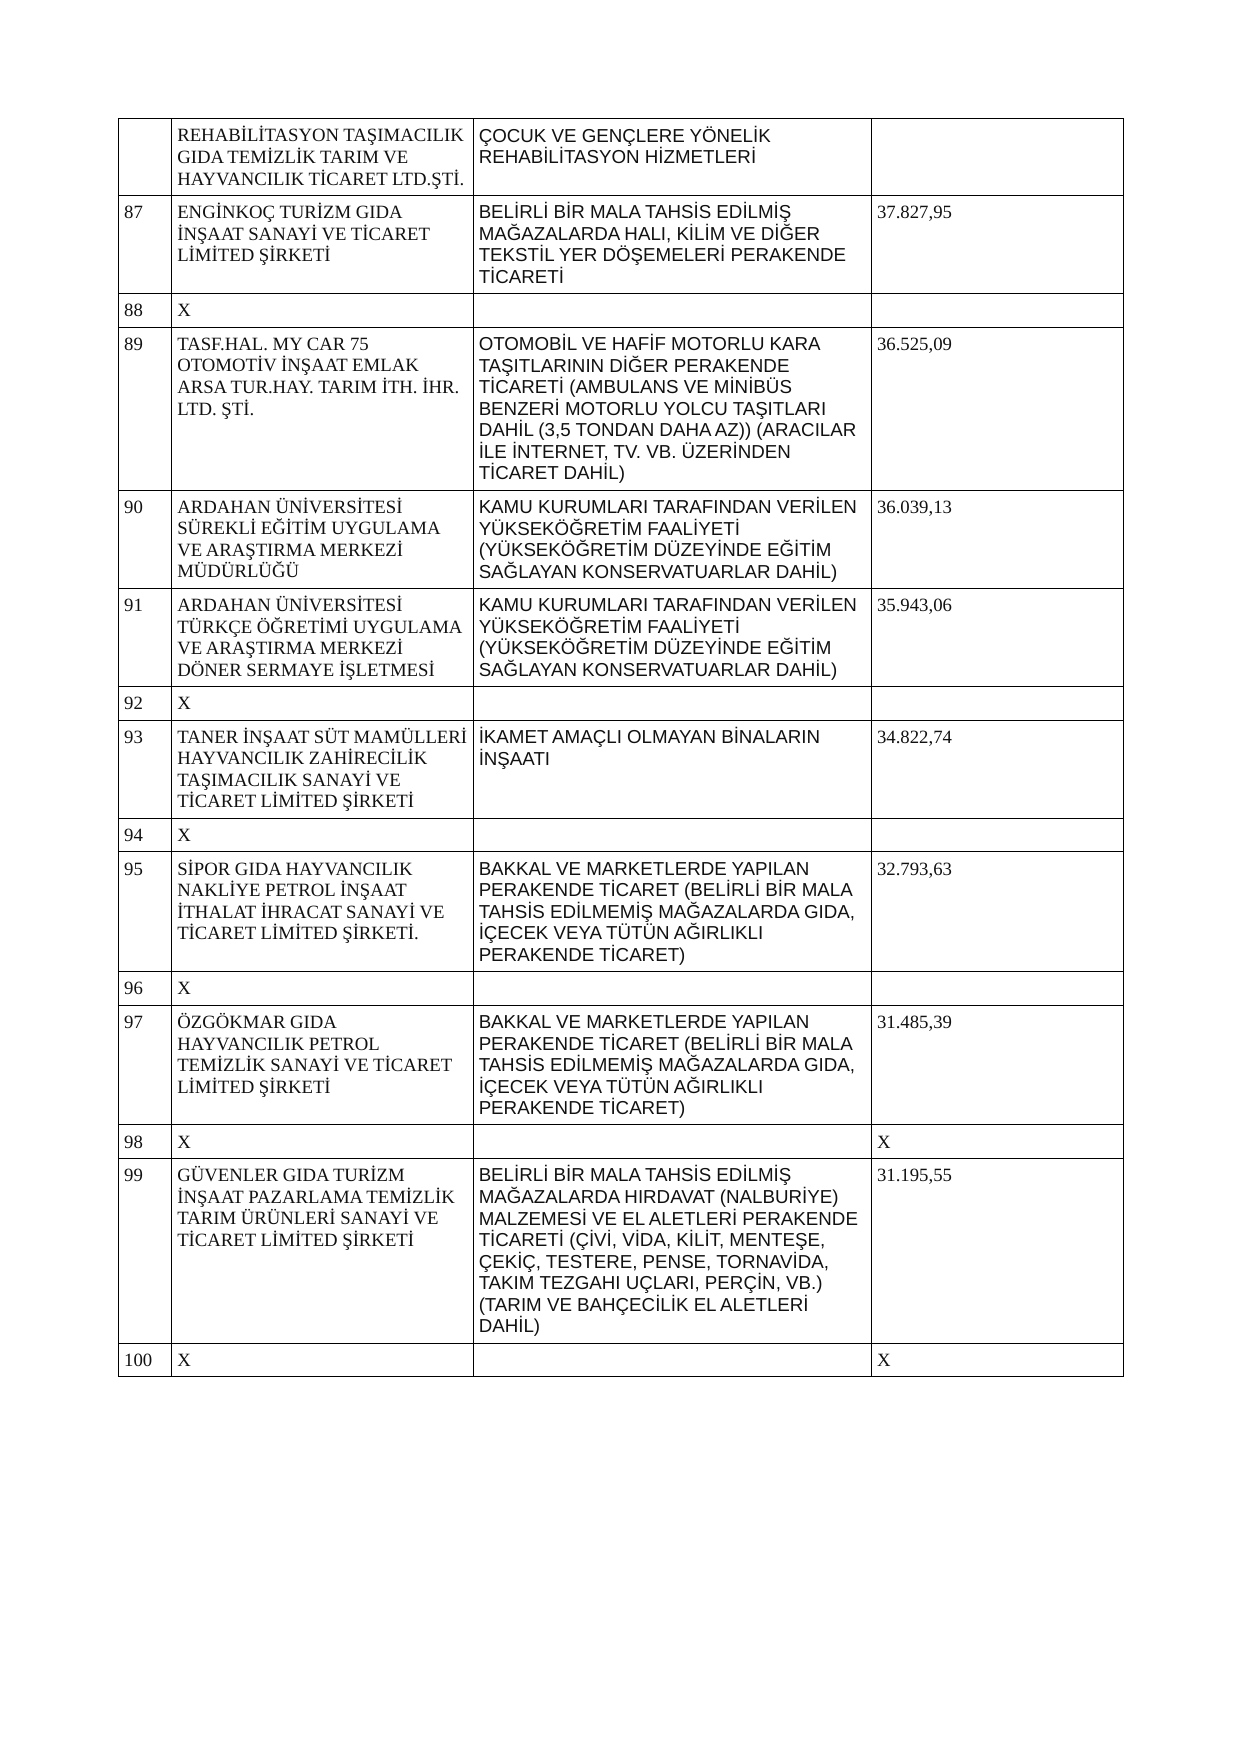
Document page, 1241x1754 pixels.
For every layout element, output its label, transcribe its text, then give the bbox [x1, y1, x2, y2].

table_cell ARDAHAN ÜNİVERSİTESİ TÜRKÇE ÖĞRETİMİ UYGULAMA VE ARAŞTIRMA MERKEZİ DÖNER SERMAYE İŞLETMESİ [172, 589, 473, 686]
table_cell [119, 119, 171, 195]
table_cell BAKKAL VE MARKETLERDE YAPILAN PERAKENDE TİCARET (BELİRLİ BİR MALA TAHSİS EDİLMEMİŞ MAĞAZALARDA GIDA, İÇECEK VEYA TÜTÜN AĞIRLIKLI PERAKENDE TİCARET) [474, 852, 871, 971]
table_cell ARDAHAN ÜNİVERSİTESİ SÜREKLİ EĞİTİM UYGULAMA VE ARAŞTIRMA MERKEZİ MÜDÜRLÜĞÜ [172, 491, 473, 588]
table_cell 93 [119, 721, 171, 818]
table_cell BAKKAL VE MARKETLERDE YAPILAN PERAKENDE TİCARET (BELİRLİ BİR MALA TAHSİS EDİLMEMİŞ MAĞAZALARDA GIDA, İÇECEK VEYA TÜTÜN AĞIRLIKLI PERAKENDE TİCARET) [474, 1006, 871, 1124]
table_cell KAMU KURUMLARI TARAFINDAN VERİLEN YÜKSEKÖĞRETİM FAALİYETİ (YÜKSEKÖĞRETİM DÜZEYİNDE EĞİTİM SAĞLAYAN KONSERVATUARLAR DAHİL) [474, 589, 871, 686]
table_cell 34.822,74 [872, 721, 1123, 818]
table_cell X [172, 1125, 473, 1158]
table_cell KAMU KURUMLARI TARAFINDAN VERİLEN YÜKSEKÖĞRETİM FAALİYETİ (YÜKSEKÖĞRETİM DÜZEYİNDE EĞİTİM SAĞLAYAN KONSERVATUARLAR DAHİL) [474, 491, 871, 588]
table_cell 35.943,06 [872, 589, 1123, 686]
table_cell 31.195,55 [872, 1159, 1123, 1342]
table_cell TASF.HAL. MY CAR 75 OTOMOTİV İNŞAAT EMLAK ARSA TUR.HAY. TARIM İTH. İHR. LTD. ŞTİ. [172, 328, 473, 489]
table_cell X [872, 1125, 1123, 1158]
table_cell ÇOCUK VE GENÇLERE YÖNELİK REHABİLİTASYON HİZMETLERİ [474, 119, 871, 195]
table_cell REHABİLİTASYON TAŞIMACILIK GIDA TEMİZLİK TARIM VE HAYVANCILIK TİCARET LTD.ŞTİ. [172, 119, 473, 195]
table_cell 98 [119, 1125, 171, 1158]
table_cell X [172, 819, 473, 851]
table_cell 99 [119, 1159, 171, 1342]
table_cell 36.039,13 [872, 491, 1123, 588]
table_cell [474, 294, 871, 327]
table_cell X [172, 294, 473, 327]
table_cell 96 [119, 972, 171, 1004]
table_cell 87 [119, 196, 171, 293]
table_cell [872, 972, 1123, 1004]
table_cell BELİRLİ BİR MALA TAHSİS EDİLMİŞ MAĞAZALARDA HIRDAVAT (NALBURİYE) MALZEMESİ VE EL ALETLERİ PERAKENDE TİCARETİ (ÇİVİ, VİDA, KİLİT, MENTEŞE, ÇEKİÇ, TESTERE, PENSE, TORNAVİDA, TAKIM TEZGAHI UÇLARI, PERÇİN, VB.) (TARIM VE BAHÇECİLİK EL ALETLERİ DAHİL) [474, 1159, 871, 1342]
table_cell [474, 687, 871, 719]
table_cell 89 [119, 328, 171, 489]
table_cell BELİRLİ BİR MALA TAHSİS EDİLMİŞ MAĞAZALARDA HALI, KİLİM VE DİĞER TEKSTİL YER DÖŞEMELERİ PERAKENDE TİCARETİ [474, 196, 871, 293]
table_cell [872, 294, 1123, 327]
table_cell [872, 819, 1123, 851]
table_cell İKAMET AMAÇLI OLMAYAN BİNALARIN İNŞAATI [474, 721, 871, 818]
table_cell 100 [119, 1344, 171, 1376]
table_cell X [872, 1344, 1123, 1376]
table_cell [474, 1125, 871, 1158]
table_cell 92 [119, 687, 171, 719]
table_cell ÖZGÖKMAR GIDA HAYVANCILIK PETROL TEMİZLİK SANAYİ VE TİCARET LİMİTED ŞİRKETİ [172, 1006, 473, 1124]
table_cell OTOMOBİL VE HAFİF MOTORLU KARA TAŞITLARININ DİĞER PERAKENDE TİCARETİ (AMBULANS VE MİNİBÜS BENZERİ MOTORLU YOLCU TAŞITLARI DAHİL (3,5 TONDAN DAHA AZ)) (ARACILAR İLE İNTERNET, TV. VB. ÜZERİNDEN TİCARET DAHİL) [474, 328, 871, 489]
table_cell [474, 972, 871, 1004]
table_cell SİPOR GIDA HAYVANCILIK NAKLİYE PETROL İNŞAAT İTHALAT İHRACAT SANAYİ VE TİCARET LİMİTED ŞİRKETİ. [172, 852, 473, 971]
table_cell ENGİNKOÇ TURİZM GIDA İNŞAAT SANAYİ VE TİCARET LİMİTED ŞİRKETİ [172, 196, 473, 293]
table_cell X [172, 972, 473, 1004]
table_cell GÜVENLER GIDA TURİZM İNŞAAT PAZARLAMA TEMİZLİK TARIM ÜRÜNLERİ SANAYİ VE TİCARET LİMİTED ŞİRKETİ [172, 1159, 473, 1342]
table_cell 95 [119, 852, 171, 971]
table_cell 32.793,63 [872, 852, 1123, 971]
table_cell [474, 819, 871, 851]
table_cell TANER İNŞAAT SÜT MAMÜLLERİ HAYVANCILIK ZAHİRECİLİK TAŞIMACILIK SANAYİ VE TİCARET LİMİTED ŞİRKETİ [172, 721, 473, 818]
table_cell X [172, 687, 473, 719]
table_cell 37.827,95 [872, 196, 1123, 293]
table_cell 91 [119, 589, 171, 686]
table_cell 97 [119, 1006, 171, 1124]
table_cell [474, 1344, 871, 1376]
table_cell 88 [119, 294, 171, 327]
table_cell 94 [119, 819, 171, 851]
table_cell [872, 119, 1123, 195]
table_cell [872, 687, 1123, 719]
table_cell 36.525,09 [872, 328, 1123, 489]
table_cell 31.485,39 [872, 1006, 1123, 1124]
table_cell 90 [119, 491, 171, 588]
table_cell X [172, 1344, 473, 1376]
